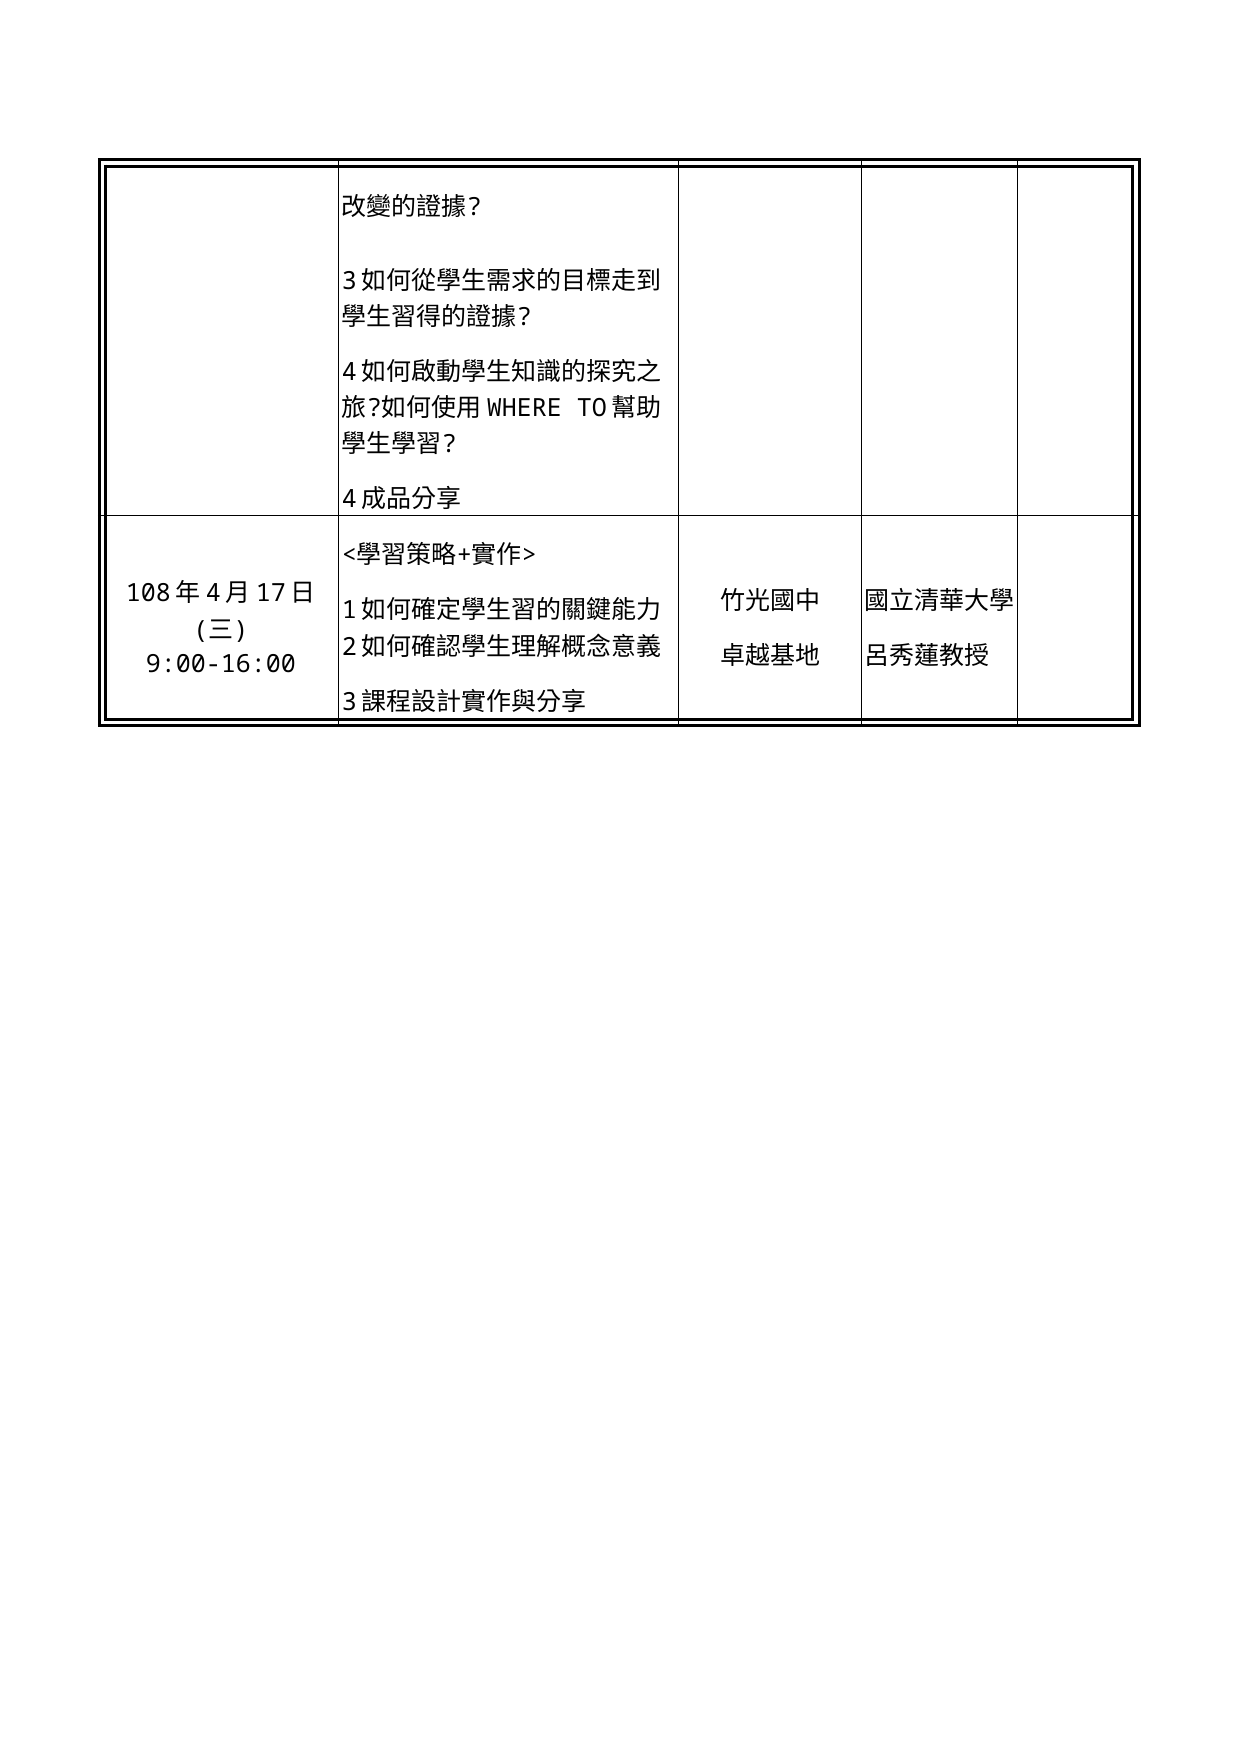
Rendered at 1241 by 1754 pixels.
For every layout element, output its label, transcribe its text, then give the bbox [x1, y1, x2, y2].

table_cell 國立清華大學 呂秀蓮教授 [862, 516, 1017, 717]
table_cell 竹光國中 卓越基地 [679, 516, 861, 717]
table_cell <學習策略+實作> 1如何確定學生習的關鍵能力 2如何確認學生理解概念意義 3課程設計實作與分享 [339, 516, 678, 717]
table_header [862, 161, 1017, 165]
table_header [103, 161, 338, 515]
table_cell [1018, 516, 1131, 717]
table_header [679, 168, 861, 515]
table_cell 108年4月17日(三) 9:00-16:00 [107, 516, 338, 717]
table_header [1018, 161, 1136, 515]
table_header [1018, 168, 1131, 515]
table_header [862, 168, 1017, 515]
table_header 改變的證據? 3如何從學生需求的目標走到學生習得的證據? 4如何啟動學生知識的探究之旅?如何使用WHERE TO幫助學生學習? 4成品分享 [339, 168, 678, 515]
table_header [679, 161, 861, 165]
